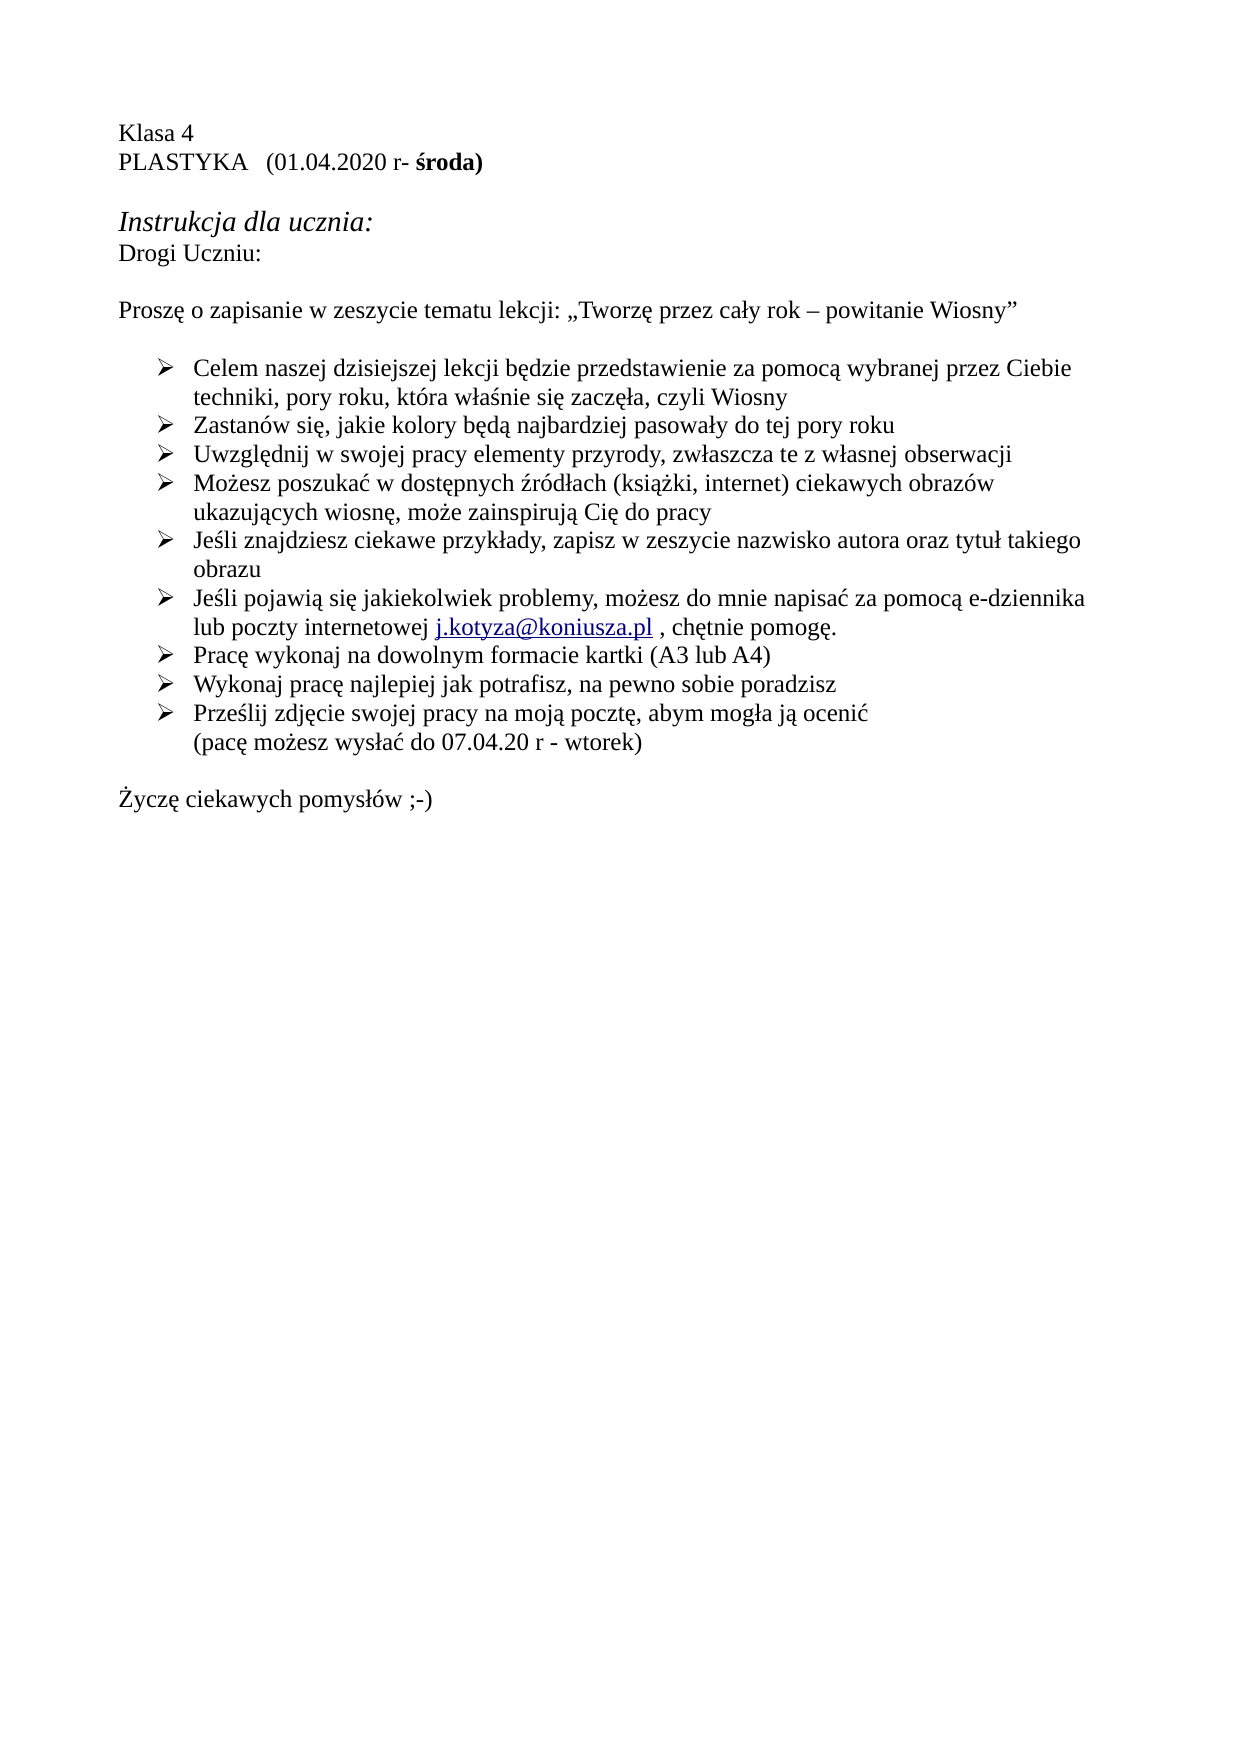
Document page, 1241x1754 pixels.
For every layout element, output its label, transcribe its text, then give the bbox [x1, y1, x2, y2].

text Życzę ciekawych pomysłów ;-) [118, 784, 1122, 813]
list Prześlij zdjęcie swojej pracy na moją pocztę, abym mogła ją ocenić (pacę możesz wysłać do 07.04.20 r - wtorek) [156, 698, 1122, 755]
list Wykonaj pracę najlepiej jak potrafisz, na pewno sobie poradzisz [156, 669, 1122, 698]
text PLASTYKA (01.04.2020 r- środa) [118, 147, 1122, 176]
list Jeśli znajdziesz ciekawe przykłady, zapisz w zeszycie nazwisko autora oraz tytuł takiego obrazu [156, 525, 1122, 583]
list Uwzględnij w swojej pracy elementy przyrody, zwłaszcza te z własnej obserwacji [156, 439, 1122, 468]
list Jeśli pojawią się jakiekolwiek problemy, możesz do mnie napisać za pomocą e-dziennika lub poczty internetowej j.kotyza@koniusza.pl , chętnie pomogę. [156, 583, 1122, 640]
list Możesz poszukać w dostępnych źródłach (książki, internet) ciekawych obrazów ukazujących wiosnę, może zainspirują Cię do pracy [156, 468, 1122, 525]
list Zastanów się, jakie kolory będą najbardziej pasowały do tej pory roku [156, 410, 1122, 439]
text Klasa 4 [118, 118, 1122, 147]
list Pracę wykonaj na dowolnym formacie kartki (A3 lub A4) [156, 640, 1122, 669]
text Instrukcja dla ucznia: [118, 204, 1122, 238]
text Proszę o zapisanie w zeszycie tematu lekcji: „Tworzę przez cały rok – powitanie Wiosny” [118, 295, 1122, 324]
text Drogi Uczniu: [118, 238, 1122, 267]
list Celem naszej dzisiejszej lekcji będzie przedstawienie za pomocą wybranej przez Ciebie techniki, pory roku, która właśnie się zaczęła, czyli Wiosny [156, 353, 1122, 410]
